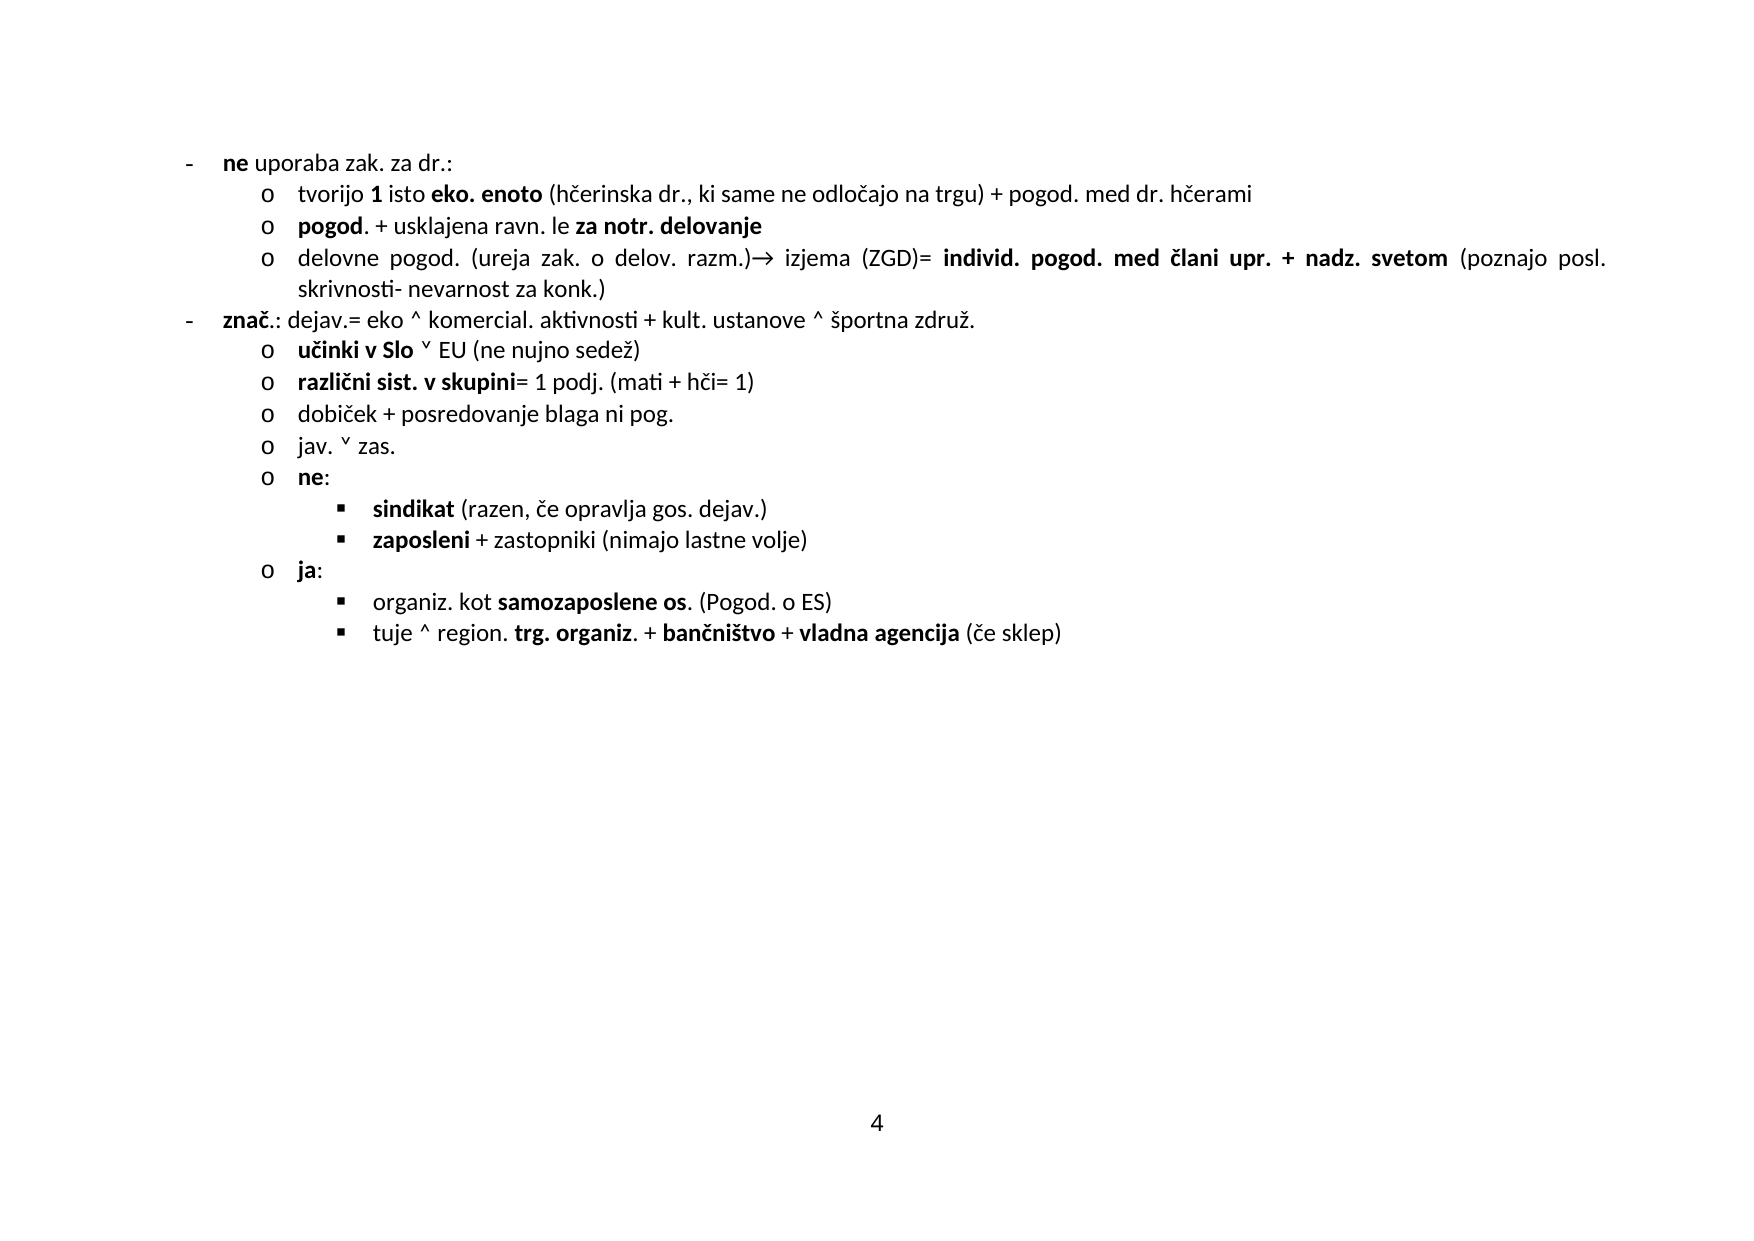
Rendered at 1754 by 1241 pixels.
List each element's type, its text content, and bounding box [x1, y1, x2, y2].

list delovne pogod. (ureja zak. o delov. razm.)→ izjema (ZGD)= individ. pogod. med člani upr. + nadz. svetom (poznajo posl. skrivnosti- nevarnost za konk.) [260, 242, 1606, 304]
list ne uporaba zak. za dr.: [185, 148, 1606, 178]
list organiz. kot samozaposlene os. (Pogod. o ES) [335, 586, 1606, 617]
list tuje ˄ region. trg. organiz. + bančništvo + vladna agencija (če sklep) [335, 617, 1606, 647]
list jav. ˅ zas. [260, 430, 1606, 462]
list ne: [260, 462, 1606, 493]
list zaposleni + zastopniki (nimajo lastne volje) [335, 524, 1606, 554]
list tvorijo 1 isto eko. enoto (hčerinska dr., ki same ne odločajo na trgu) + pogod. med dr. hčerami [260, 178, 1606, 210]
list učinki v Slo ˅ EU (ne nujno sedež) [260, 334, 1606, 366]
list različni sist. v skupini= 1 podj. (mati + hči= 1) [260, 366, 1606, 398]
list pogod. + usklajena ravn. le za notr. delovanje [260, 210, 1606, 242]
list dobiček + posredovanje blaga ni pog. [260, 398, 1606, 430]
list znač.: dejav.= eko ˄ komercial. aktivnosti + kult. ustanove ˄ športna združ. [185, 304, 1606, 334]
list ja: [260, 554, 1606, 586]
list sindikat (razen, če opravlja gos. dejav.) [335, 493, 1606, 524]
